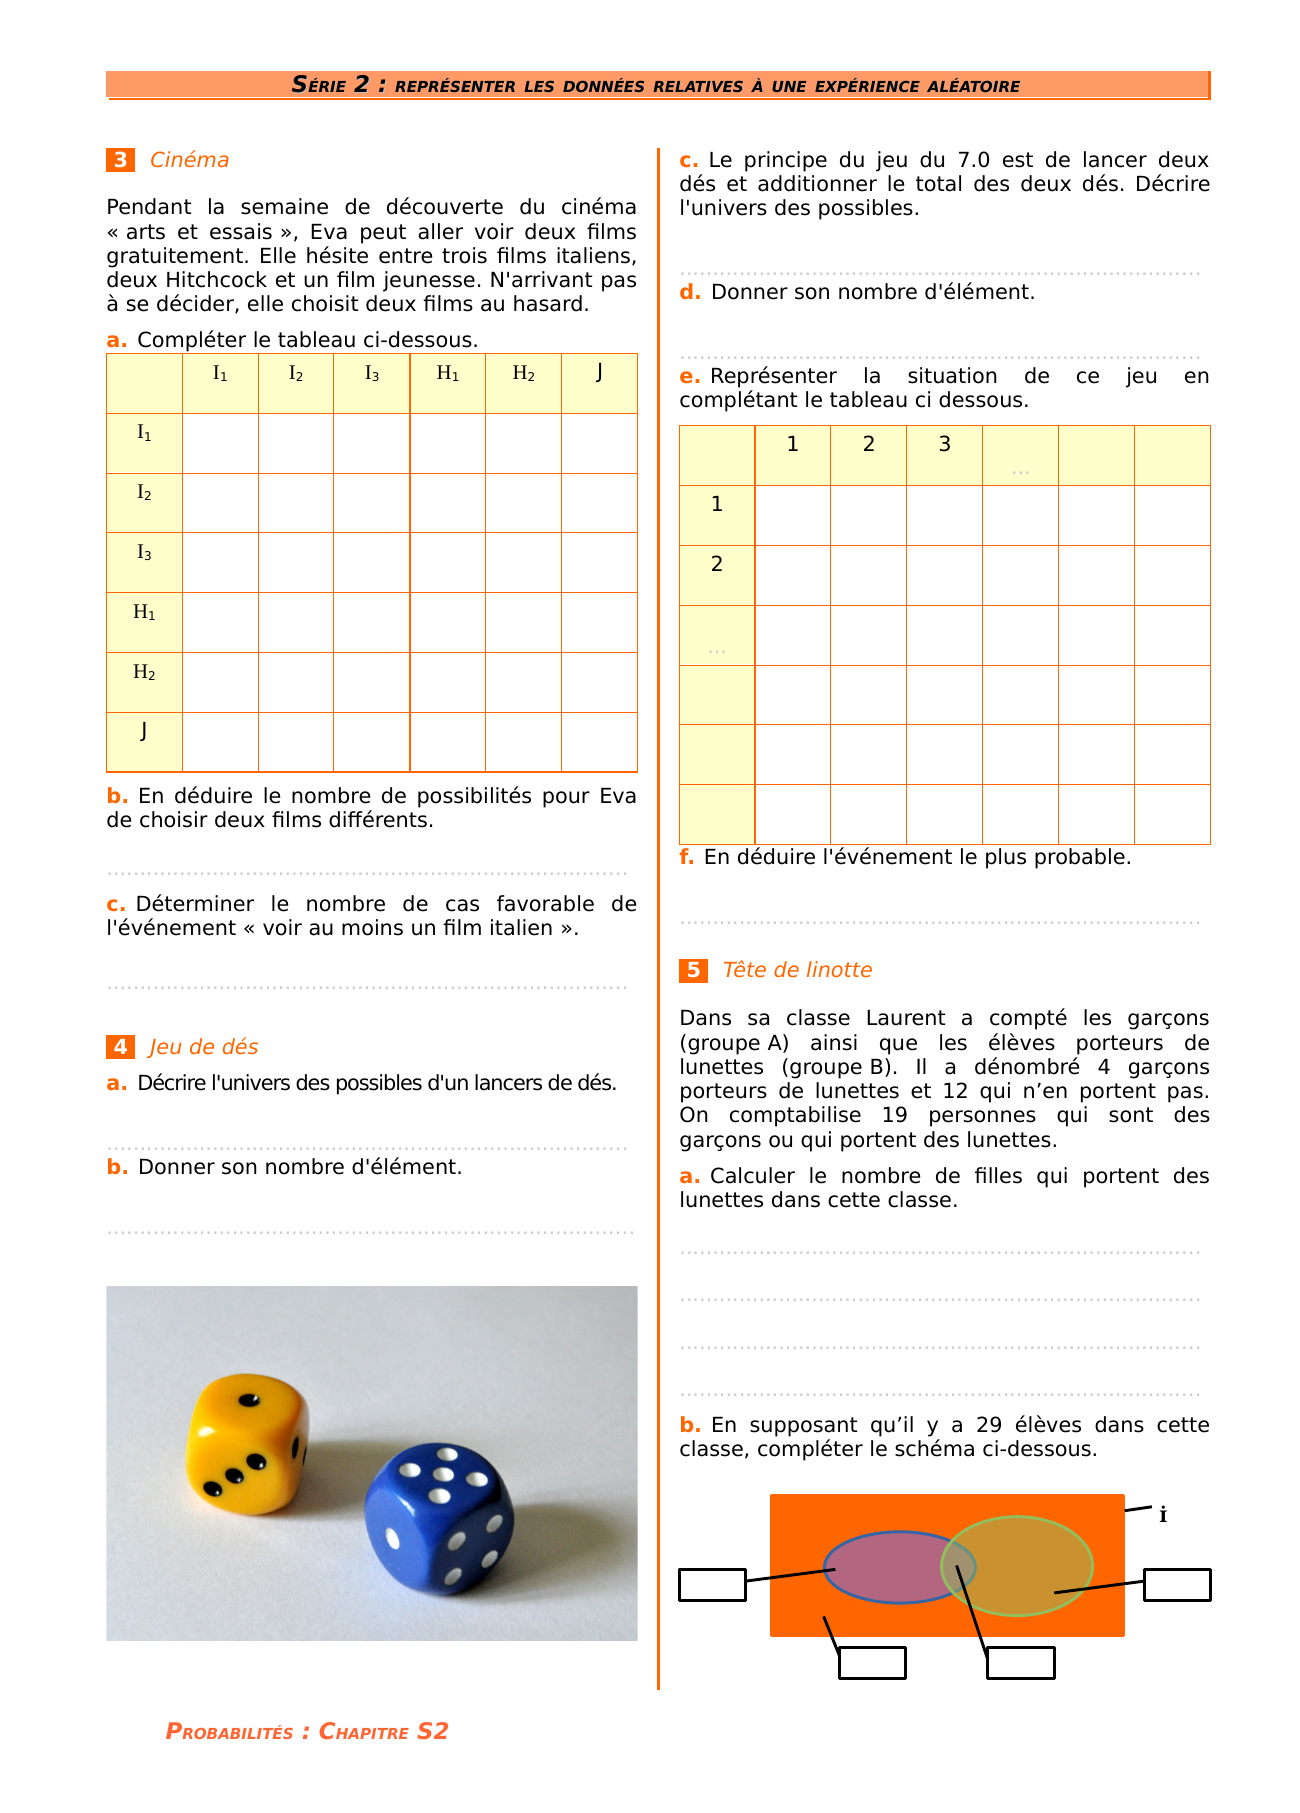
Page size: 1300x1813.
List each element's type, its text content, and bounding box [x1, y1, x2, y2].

table_header I2 [259, 354, 333, 413]
table_cell [411, 414, 485, 472]
table_cell [562, 593, 637, 652]
table_cell [1135, 725, 1210, 784]
table_header I1 [183, 354, 258, 413]
table_cell [259, 414, 333, 472]
table_cell [907, 666, 982, 724]
table_cell [486, 414, 561, 472]
list ............................................................................… [679, 233, 1211, 280]
table_cell [259, 713, 333, 771]
table_cell [486, 593, 561, 652]
table_cell J [107, 713, 182, 771]
list Donner son nombre d'élément. [106, 1155, 638, 1180]
table_cell I2 [107, 474, 182, 532]
table_cell [1059, 666, 1134, 724]
table_header [680, 426, 754, 485]
table_cell [831, 666, 906, 724]
table_cell [831, 785, 906, 844]
table_cell [1059, 486, 1134, 545]
table_cell [183, 653, 258, 712]
table_cell [562, 414, 637, 472]
table_header 2 [831, 426, 906, 485]
table_cell 2 [680, 546, 754, 605]
table_cell [259, 474, 333, 532]
table_cell [183, 533, 258, 592]
table_cell [334, 474, 409, 532]
table_cell [411, 593, 485, 652]
table_cell [756, 606, 830, 664]
table_cell [983, 546, 1058, 605]
table_header H1 [411, 354, 485, 413]
table_cell [831, 606, 906, 664]
table_cell [756, 666, 830, 724]
table_header [1135, 426, 1210, 485]
table_cell [334, 414, 409, 472]
table_cell [411, 713, 485, 771]
list Tête de linotte [679, 958, 1211, 983]
table_cell [334, 713, 409, 771]
table_header [1059, 426, 1134, 485]
table_cell [562, 713, 637, 771]
table_cell [680, 785, 754, 844]
list ............................................................................… [106, 1108, 638, 1155]
table_cell [756, 546, 830, 605]
list Dans sa classe Laurent a compté les garçons (groupe A) ainsi que les élèves porteurs de lunettes (groupe B). Il a dénombré 4 garçons porteurs de lunettes et 12 qui n’en portent pas. On comptabilise 19 personnes qui sont des garçons ou qui portent des lunettes. [679, 1006, 1211, 1152]
table_cell I1 [107, 414, 182, 472]
list Déterminer le nombre de cas favorable de l'événement « voir au moins un film italien ». [106, 892, 638, 940]
table_cell [907, 785, 982, 844]
table_cell [983, 486, 1058, 545]
table_header 3 [907, 426, 982, 485]
table_cell [562, 653, 637, 712]
table_cell [183, 713, 258, 771]
table_cell [831, 486, 906, 545]
table_cell [680, 666, 754, 724]
table_cell 1 [680, 486, 754, 545]
table_cell [907, 725, 982, 784]
list ............................................................................… [679, 1354, 1211, 1401]
picture [106, 1286, 638, 1641]
table_header [107, 354, 182, 413]
table_cell [486, 474, 561, 532]
list Le principe du jeu du 7.0 est de lancer deux dés et additionner le total des deux dés. Décrire l'univers des possibles. [679, 148, 1211, 220]
list .............................................................................… [106, 1192, 638, 1239]
table_cell [1059, 546, 1134, 605]
table_cell [983, 785, 1058, 844]
list Jeu de dés [135, 1035, 638, 1059]
table_cell [562, 533, 637, 592]
table_cell [1059, 606, 1134, 664]
table_cell [907, 486, 982, 545]
list Compléter le tableau ci-dessous. [106, 328, 638, 353]
list Calculer le nombre de filles qui portent des lunettes dans cette classe. [679, 1164, 1211, 1212]
table_cell [562, 474, 637, 532]
table_header J [562, 354, 637, 413]
table_cell H2 [107, 653, 182, 712]
list ............................................................................… [679, 1307, 1211, 1354]
table_cell [486, 653, 561, 712]
list Cinéma [135, 148, 638, 172]
table_cell [259, 653, 333, 712]
list Pendant la semaine de découverte du cinéma « arts et essais », Eva peut aller voir deux films gratuitement. Elle hésite entre trois films italiens, deux Hitchcock et un film jeunesse. N'arrivant pas à se décider, elle choisit deux films au hasard. [106, 195, 638, 317]
table_cell [411, 653, 485, 712]
table_cell [183, 474, 258, 532]
table_cell [183, 593, 258, 652]
table_cell [831, 725, 906, 784]
table_cell I3 [107, 533, 182, 592]
table_cell [259, 593, 333, 652]
table_cell [183, 414, 258, 472]
table_cell [1135, 666, 1210, 724]
table_cell [1135, 606, 1210, 664]
table_cell [411, 474, 485, 532]
table_cell [907, 606, 982, 664]
table_cell [831, 546, 906, 605]
table_header H2 [486, 354, 561, 413]
list ............................................................................… [106, 970, 638, 994]
table_cell [1059, 725, 1134, 784]
table_header ... [983, 426, 1058, 485]
table_cell [334, 533, 409, 592]
table_cell [334, 653, 409, 712]
table_cell [259, 533, 333, 592]
table_cell [1135, 546, 1210, 605]
table_cell [983, 725, 1058, 784]
table_cell [411, 533, 485, 592]
list En déduire le nombre de possibilités pour Eva de choisir deux films différents. [106, 784, 638, 833]
list ............................................................................… [679, 1212, 1211, 1259]
list Décrire l'univers des possibles d'un lancers de dés. [106, 1071, 638, 1096]
table_header I3 [334, 354, 409, 413]
table_cell [756, 785, 830, 844]
table_cell [756, 486, 830, 545]
table_cell [907, 546, 982, 605]
table_cell [1059, 785, 1134, 844]
table_cell H1 [107, 593, 182, 652]
table_header 1 [756, 426, 830, 485]
table_cell [983, 666, 1058, 724]
list ............................................................................… [679, 317, 1211, 364]
table_cell [486, 713, 561, 771]
table_cell [756, 725, 830, 784]
list Représenter la situation de ce jeu en complétant le tableau ci dessous. [679, 364, 1211, 413]
table_cell [486, 533, 561, 592]
list ............................................................................… [679, 1259, 1211, 1307]
list ............................................................................… [106, 833, 638, 880]
table_cell [983, 606, 1058, 664]
list Donner son nombre d'élément. [679, 280, 1211, 304]
table_cell ... [680, 606, 754, 664]
list En supposant qu’il y a 29 élèves dans cette classe, compléter le schéma ci-dessous. [679, 1413, 1211, 1462]
table_cell [680, 725, 754, 784]
table_cell [1135, 785, 1210, 844]
table_cell [1135, 486, 1210, 545]
list ............................................................................… [679, 882, 1211, 929]
list En déduire l'événement le plus probable. [679, 845, 1211, 869]
table_cell [334, 593, 409, 652]
